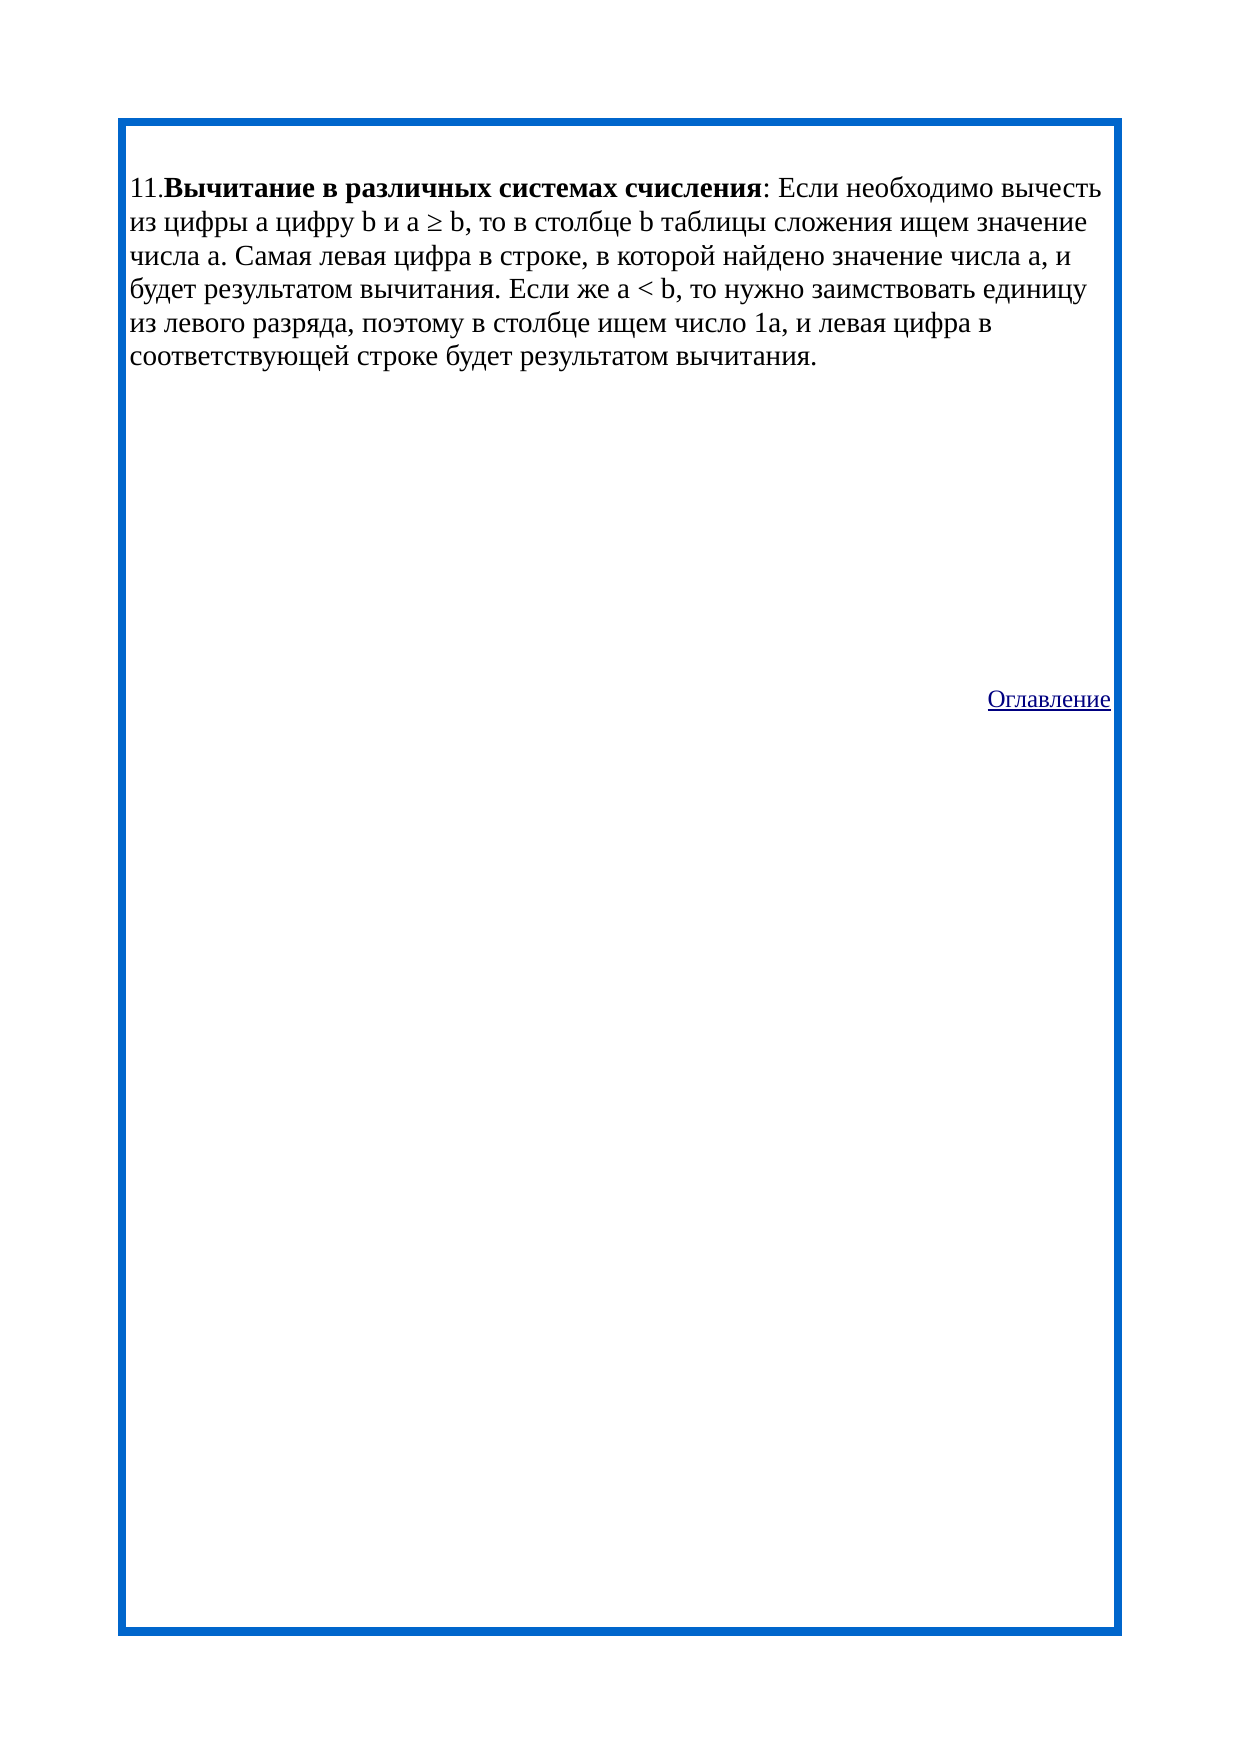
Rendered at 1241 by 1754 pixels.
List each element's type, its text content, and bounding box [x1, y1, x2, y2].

text 11.Вычитание в различных системах счисления: Если необходимо вычесть из цифры a цифру b и а ≥ b, то в столбце b таблицы сложения ищем значение числа а. Самая левая цифра в строке, в которой найдено значение числа а, и будет результатом вычитания. Если же a < b, то нужно заимствовать единицу из левого разряда, поэтому в столбце ищем число 1а, и левая цифра в соответствующей строке будет результатом вычитания. [129, 171, 1111, 372]
text Оглавление [129, 426, 1111, 713]
